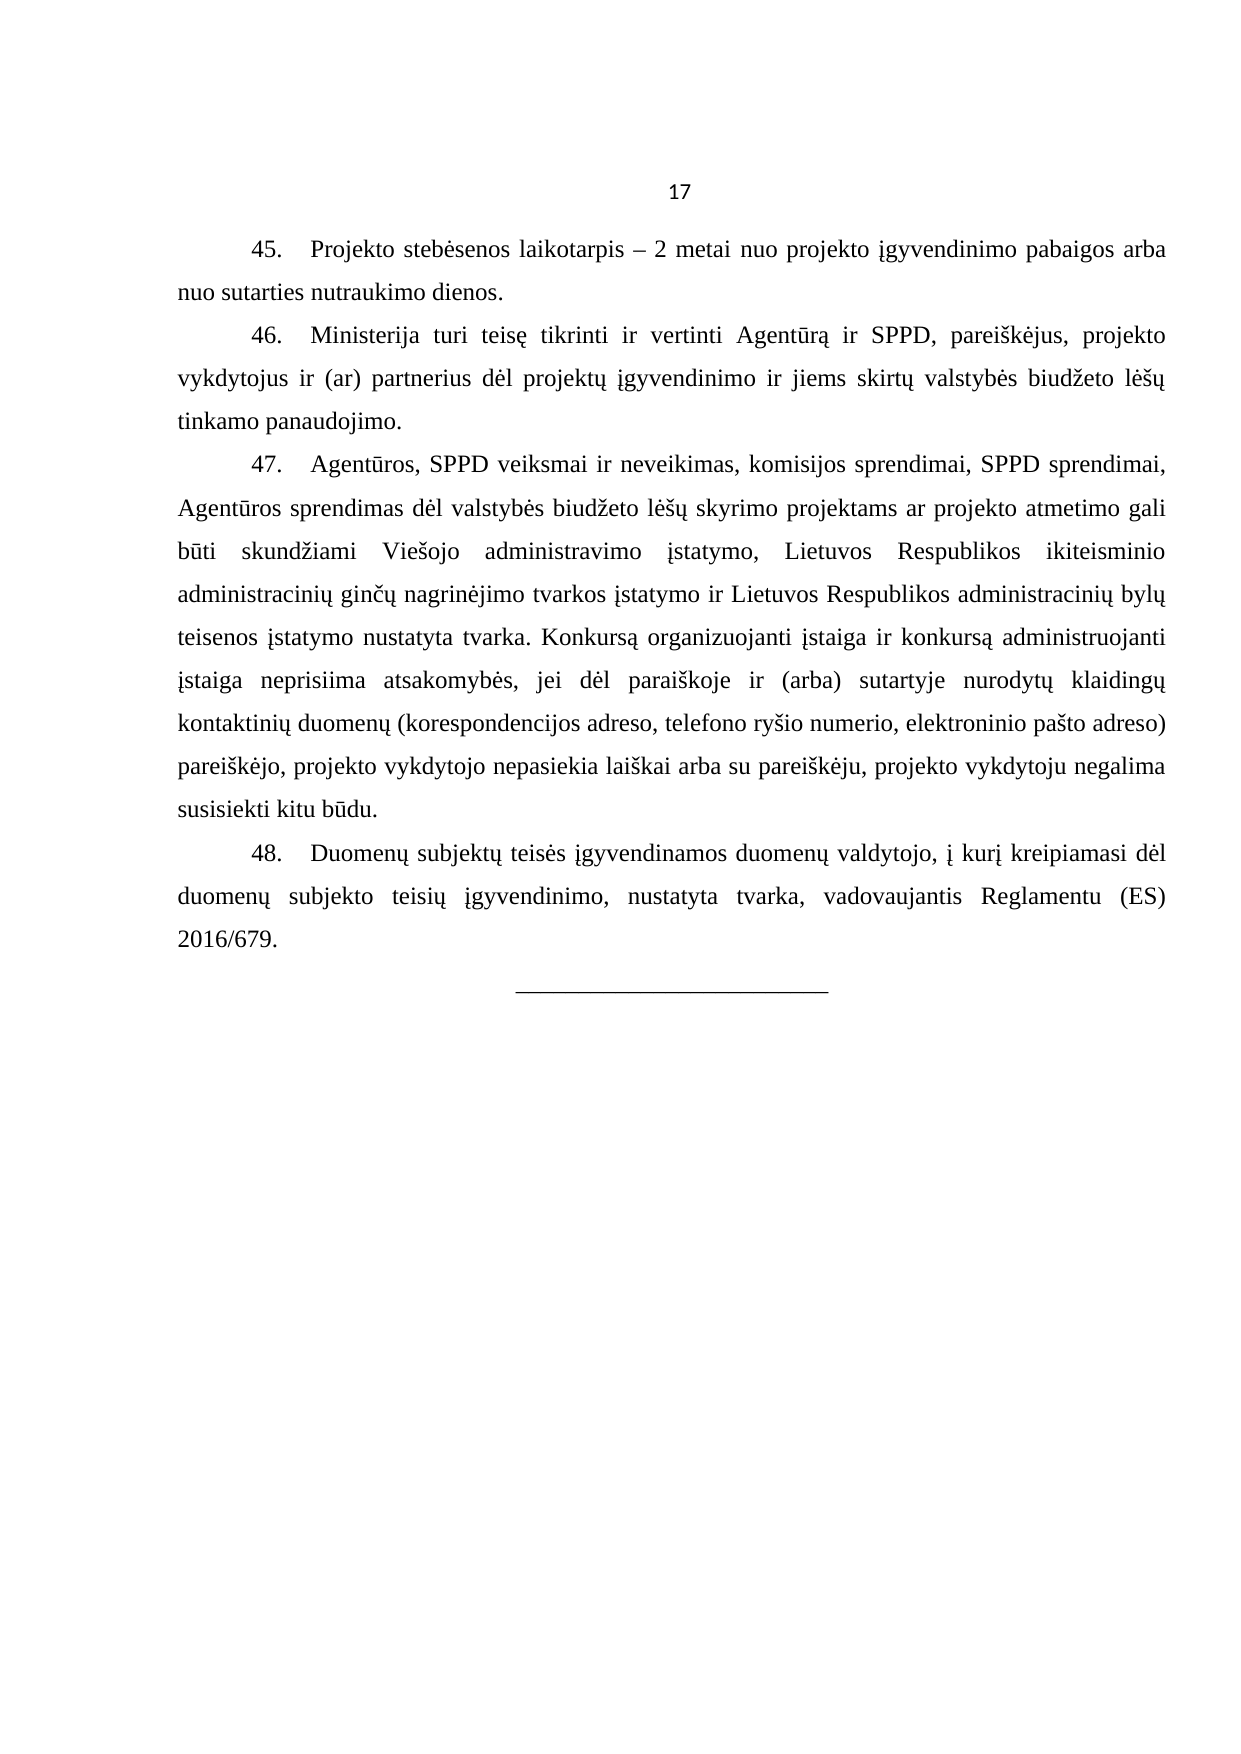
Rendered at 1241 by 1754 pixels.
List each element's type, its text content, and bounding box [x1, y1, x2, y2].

text 48. Duomenų subjektų teisės įgyvendinamos duomenų valdytojo, į kurį kreipiamasi dėl duomenų subjekto teisių įgyvendinimo, nustatyta tvarka, vadovaujantis Reglamentu (ES) 2016/679. [177, 838, 1167, 953]
text 47. Agentūros, SPPD veiksmai ir neveikimas, komisijos sprendimai, SPPD sprendimai, Agentūros sprendimas dėl valstybės biudžeto lėšų skyrimo projektams ar projekto atmetimo gali būti skundžiami Viešojo administravimo įstatymo, Lietuvos Respublikos ikiteisminio administracinių ginčų nagrinėjimo tvarkos įstatymo ir Lietuvos Respublikos administracinių bylų teisenos įstatymo nustatyta tvarka. Konkursą organizuojanti įstaiga ir konkursą administruojanti įstaiga neprisiima atsakomybės, jei dėl paraiškoje ir (arba) sutartyje nurodytų klaidingų kontaktinių duomenų (korespondencijos adreso, telefono ryšio numerio, elektroninio pašto adreso) pareiškėjo, projekto vykdytojo nepasiekia laiškai arba su pareiškėju, projekto vykdytoju negalima susisiekti kitu būdu. [177, 449, 1167, 823]
text 46. Ministerija turi teisę tikrinti ir vertinti Agentūrą ir SPPD, pareiškėjus, projekto vykdytojus ir (ar) partnerius dėl projektų įgyvendinimo ir jiems skirtų valstybės biudžeto lėšų tinkamo panaudojimo. [177, 320, 1167, 435]
text 45. Projekto stebėsenos laikotarpis – 2 metai nuo projekto įgyvendinimo pabaigos arba nuo sutarties nutraukimo dienos. [177, 234, 1167, 306]
text _________________________ [177, 967, 1167, 996]
